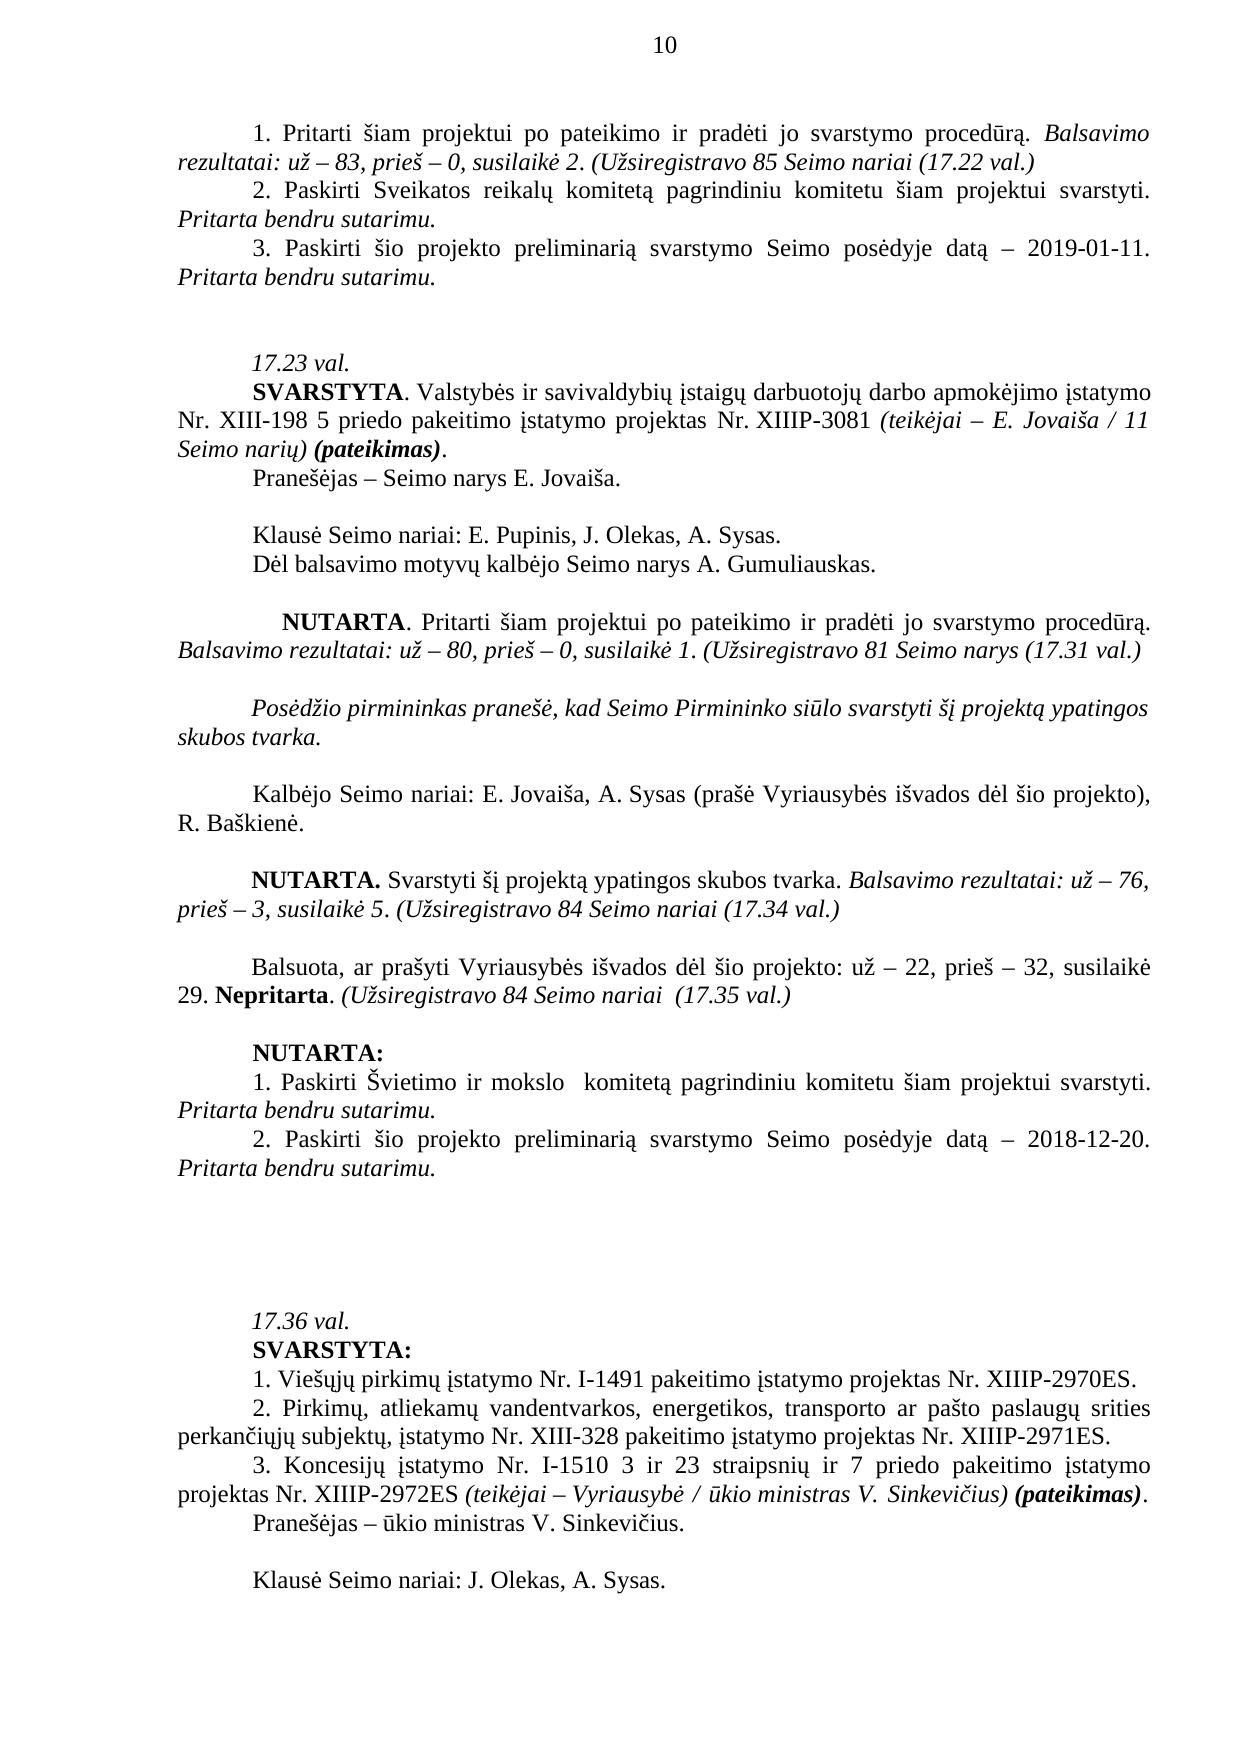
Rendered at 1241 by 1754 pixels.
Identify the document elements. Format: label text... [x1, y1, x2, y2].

text NUTARTA: [177, 1038, 1152, 1067]
text Dėl balsavimo motyvų kalbėjo Seimo narys A. Gumuliauskas. [177, 549, 1152, 578]
text 3. Paskirti šio projekto preliminarią svarstymo Seimo posėdyje datą – 2019-01-11. Pritarta bendru sutarimu. [177, 233, 1152, 291]
text 2. Pirkimų, atliekamų vandentvarkos, energetikos, transporto ar pašto paslaugų srities perkančiųjų subjektų, įstatymo Nr. XIII-328 pakeitimo įstatymo projektas Nr. XIIIP-2971ES. [177, 1393, 1152, 1450]
text 2. Paskirti Sveikatos reikalų komitetą pagrindiniu komitetu šiam projektui svarstyti. Pritarta bendru sutarimu. [177, 176, 1152, 233]
text 3. Koncesijų įstatymo Nr. I-1510 3 ir 23 straipsnių ir 7 priedo pakeitimo įstatymo projektas Nr. XIIIP-2972ES (teikėjai – Vyriausybė / ūkio ministras V. Sinkevičius) (pateikimas). [177, 1450, 1152, 1508]
text Klausė Seimo nariai: E. Pupinis, J. Olekas, A. Sysas. [177, 521, 1152, 549]
text Klausė Seimo nariai: J. Olekas, A. Sysas. [177, 1565, 1152, 1594]
text 1. Viešųjų pirkimų įstatymo Nr. I-1491 pakeitimo įstatymo projektas Nr. XIIIP-2970ES. [177, 1364, 1152, 1393]
text NUTARTA. Pritarti šiam projektui po pateikimo ir pradėti jo svarstymo procedūrą. Balsavimo rezultatai: už – 80, prieš – 0, susilaikė 1. (Užsiregistravo 81 Seimo narys (17.31 val.) [177, 607, 1152, 664]
text 1. Pritarti šiam projektui po pateikimo ir pradėti jo svarstymo procedūrą. Balsavimo rezultatai: už – 83, prieš – 0, susilaikė 2. (Užsiregistravo 85 Seimo nariai (17.22 val.) [177, 118, 1152, 176]
text 2. Paskirti šio projekto preliminarią svarstymo Seimo posėdyje datą – 2018-12-20. Pritarta bendru sutarimu. [177, 1124, 1152, 1182]
text SVARSTYTA: [177, 1335, 1152, 1364]
text SVARSTYTA. Valstybės ir savivaldybių įstaigų darbuotojų darbo apmokėjimo įstatymo Nr. XIII-198 5 priedo pakeitimo įstatymo projektas Nr. XIIIP-3081 (teikėjai – E. Jovaiša / 11 Seimo narių) (pateikimas). [177, 377, 1152, 463]
text Posėdžio pirmininkas pranešė, kad Seimo Pirmininko siūlo svarstyti šį projektą ypatingos skubos tvarka. [177, 693, 1152, 751]
text 1. Paskirti Švietimo ir mokslo komitetą pagrindiniu komitetu šiam projektui svarstyti. Pritarta bendru sutarimu. [177, 1067, 1152, 1124]
text NUTARTA. Svarstyti šį projektą ypatingos skubos tvarka. Balsavimo rezultatai: už – 76, prieš – 3, susilaikė 5. (Užsiregistravo 84 Seimo nariai (17.34 val.) [177, 866, 1152, 923]
text 17.36 val. [177, 1306, 1152, 1335]
text Balsuota, ar prašyti Vyriausybės išvados dėl šio projekto: už – 22, prieš – 32, susilaikė 29. Nepritarta. (Užsiregistravo 84 Seimo nariai (17.35 val.) [177, 952, 1152, 1009]
text Kalbėjo Seimo nariai: E. Jovaiša, A. Sysas (prašė Vyriausybės išvados dėl šio projekto), R. Baškienė. [177, 779, 1152, 837]
text Pranešėjas – ūkio ministras V. Sinkevičius. [177, 1508, 1152, 1536]
text Pranešėjas – Seimo narys E. Jovaiša. [177, 463, 1152, 492]
text 17.23 val. [177, 348, 1152, 377]
